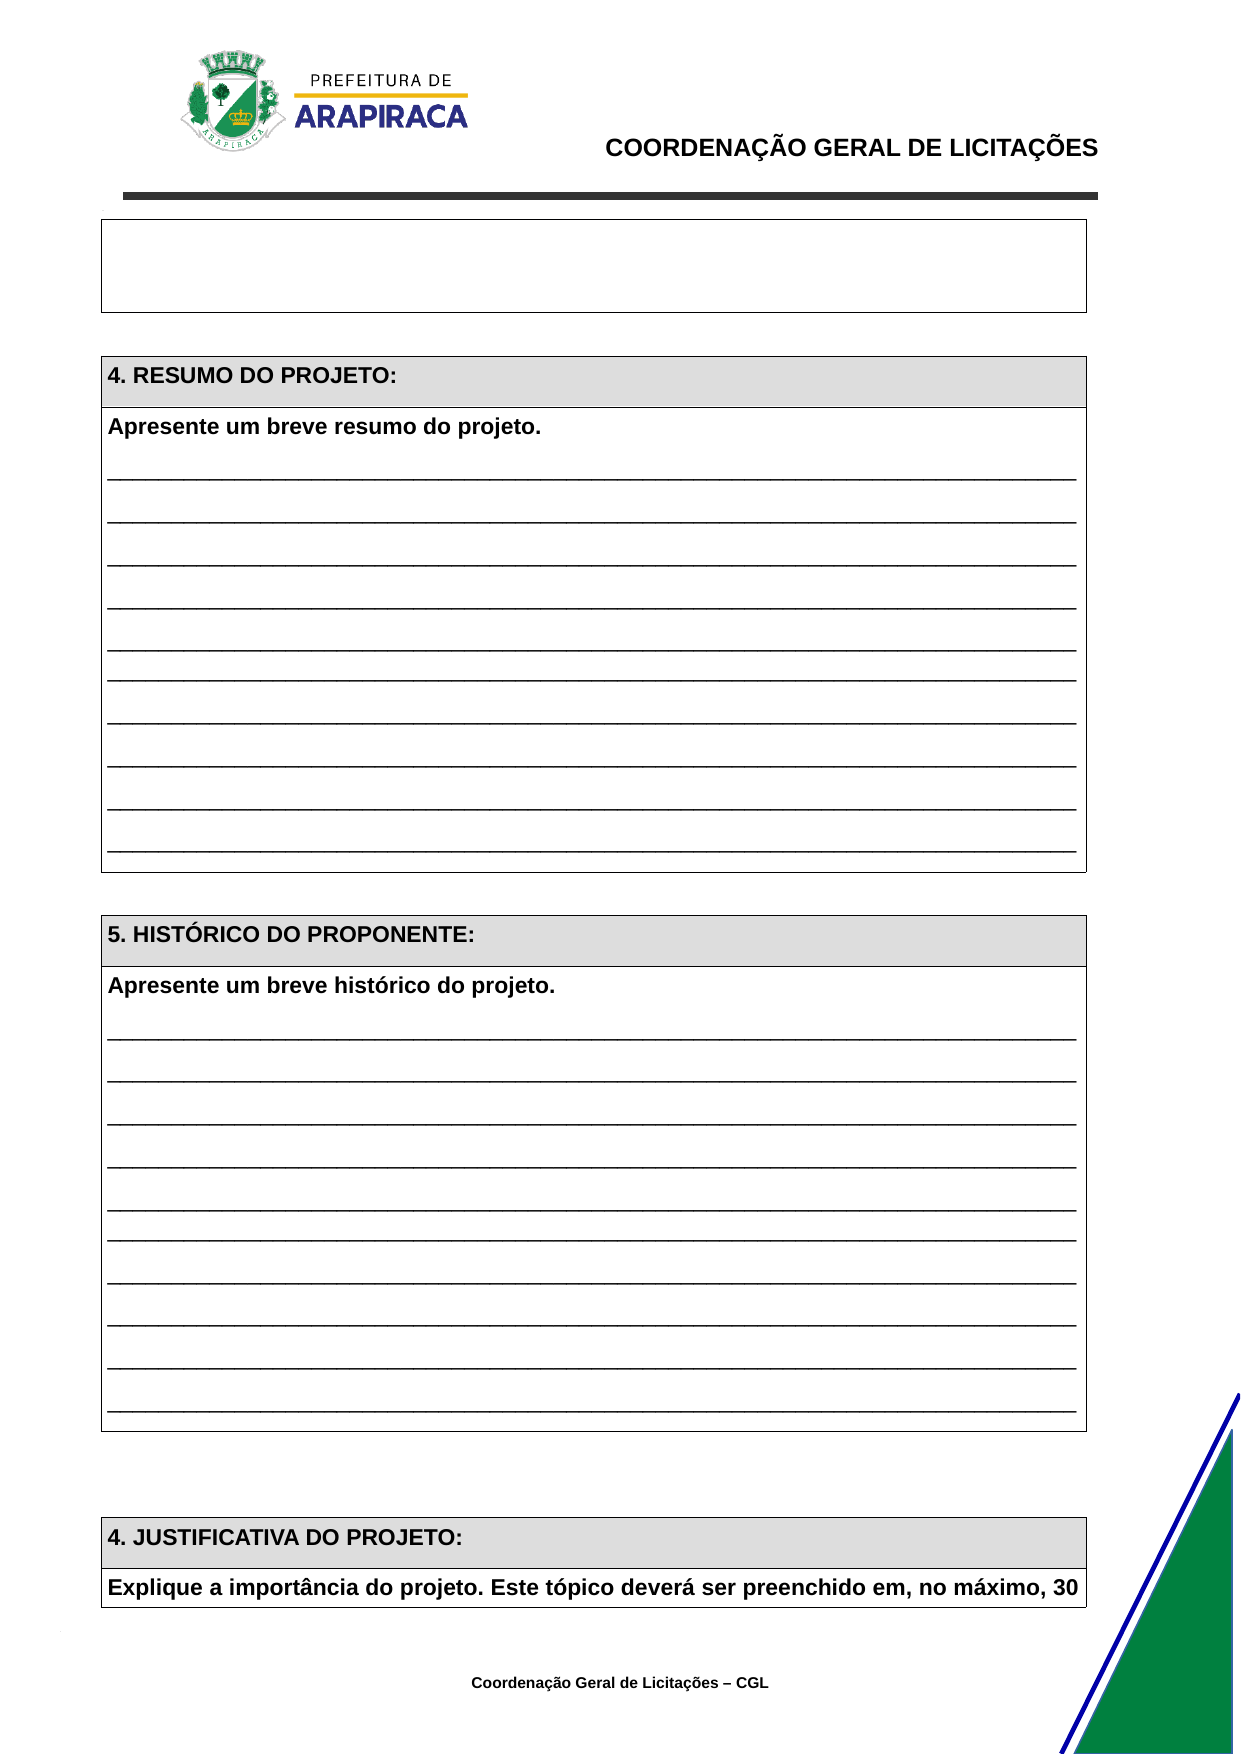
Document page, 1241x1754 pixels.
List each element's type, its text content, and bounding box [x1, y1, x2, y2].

table_header 4. RESUMO DO PROJETO: [102, 357, 1086, 406]
table_cell Explique a importância do projeto. Este tópico deverá ser preenchido em, no máximo, 30 [102, 1569, 1086, 1606]
table_cell Apresente um breve histórico do projeto. ____________________________________________________________________________ ____________________________________________________________________________ ____________________________________________________________________________ ____________________________________________________________________________ ________________________________________________________________________________________________________________________________________________________ ____________________________________________________________________________ ____________________________________________________________________________ ____________________________________________________________________________ ____________________________________________________________________________ [102, 967, 1086, 1431]
table_header 4. JUSTIFICATIVA DO PROJETO: [102, 1518, 1086, 1568]
table_cell [102, 220, 1086, 312]
picture [177, 48, 472, 155]
table_cell Apresente um breve resumo do projeto. ____________________________________________________________________________ ____________________________________________________________________________ ____________________________________________________________________________ ____________________________________________________________________________ ________________________________________________________________________________________________________________________________________________________ ____________________________________________________________________________ ____________________________________________________________________________ ____________________________________________________________________________ ____________________________________________________________________________ [102, 408, 1086, 872]
table_header 5. HISTÓRICO DO PROPONENTE: [102, 916, 1086, 966]
